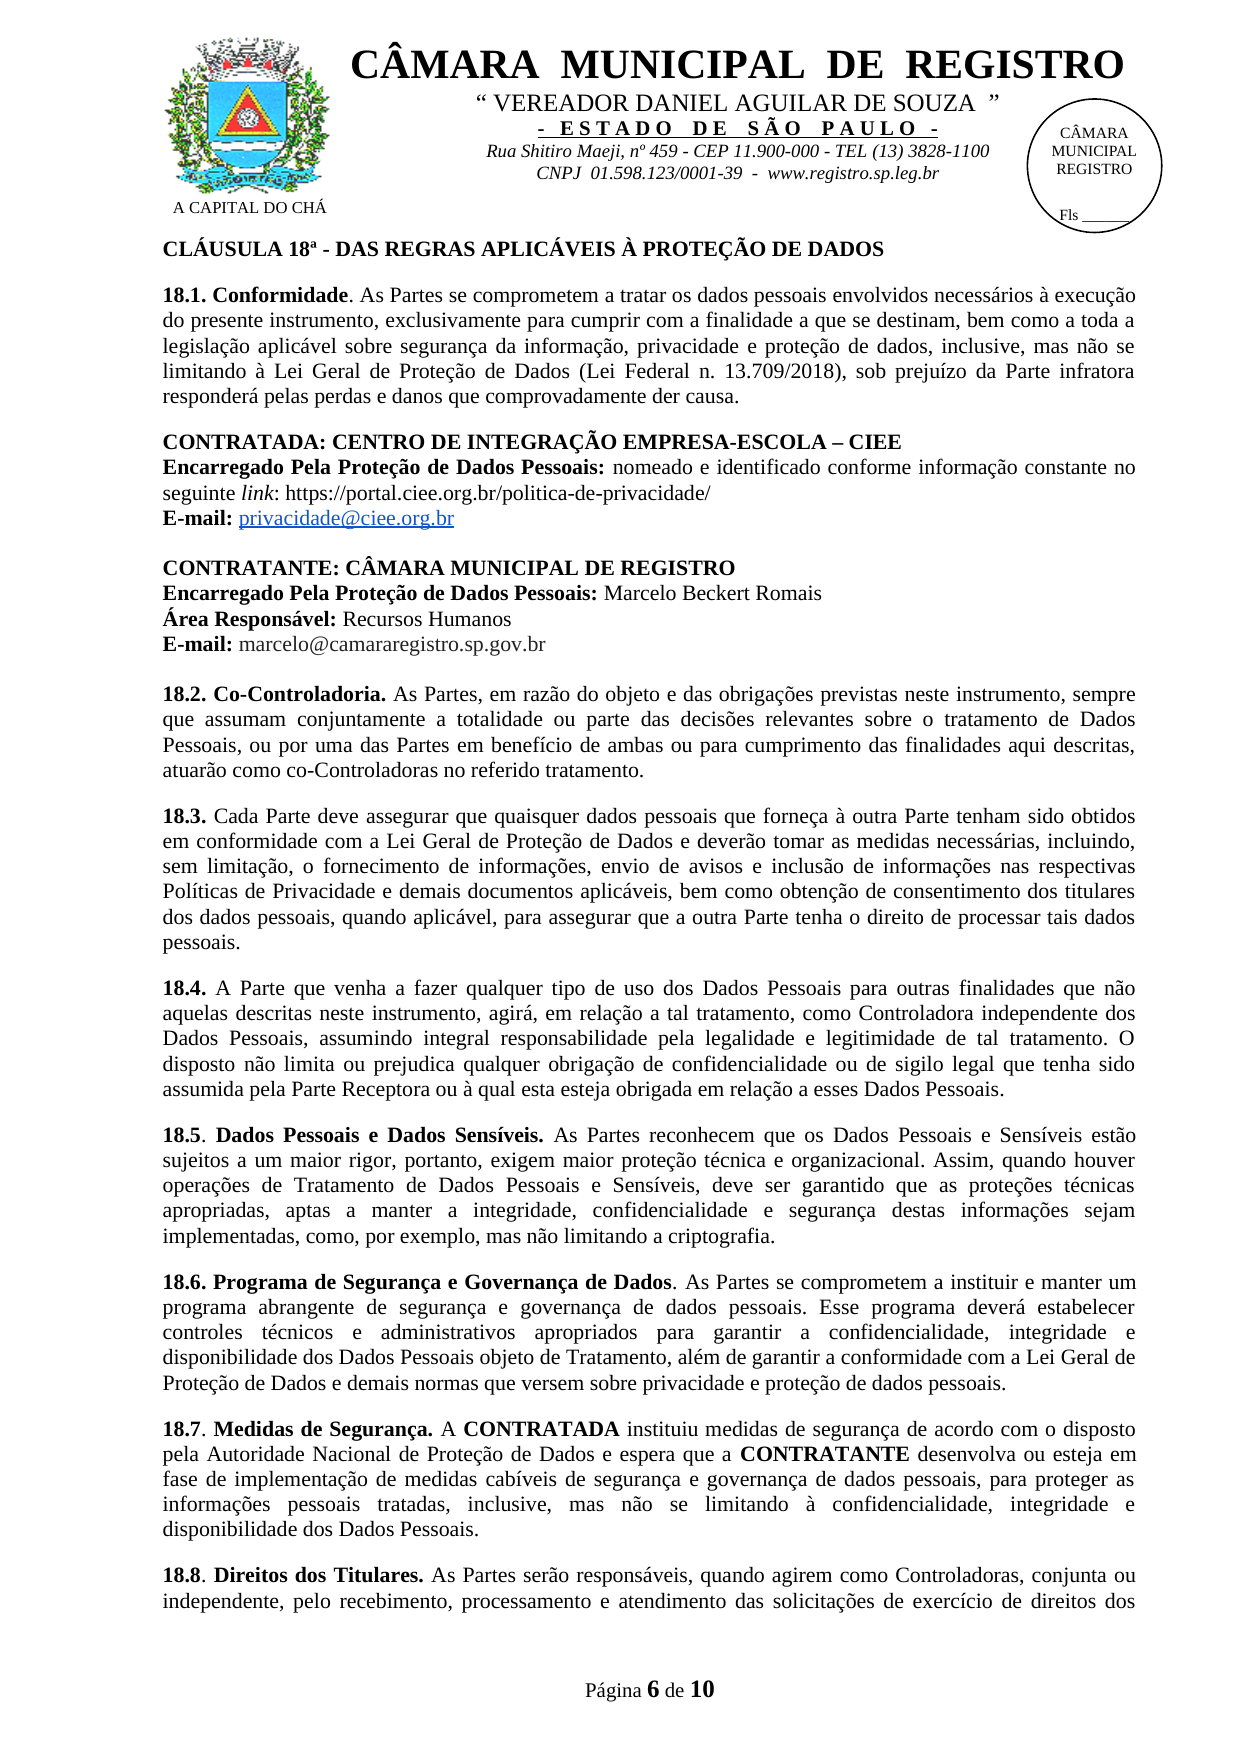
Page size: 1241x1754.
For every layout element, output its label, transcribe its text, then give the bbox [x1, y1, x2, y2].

text CLÁUSULA 18ª - DAS REGRAS APLICÁVEIS À PROTEÇÃO DE DADOS [162, 236, 1137, 261]
text 18.5. Dados Pessoais e Dados Sensíveis. As Partes reconhecem que os Dados Pessoais e Sensíveis estão sujeitos a um maior rigor, portanto, exigem maior proteção técnica e organizacional. Assim, quando houver operações de Tratamento de Dados Pessoais e Sensíveis, deve ser garantido que as proteções técnicas apropriadas, aptas a manter a integridade, confidencialidade e segurança destas informações sejam implementadas, como, por exemplo, mas não limitando a criptografia. [162, 1122, 1137, 1248]
text 18.6. Programa de Segurança e Governança de Dados. As Partes se comprometem a instituir e manter um programa abrangente de segurança e governança de dados pessoais. Esse programa deverá estabelecer controles técnicos e administrativos apropriados para garantir a confidencialidade, integridade e disponibilidade dos Dados Pessoais objeto de Tratamento, além de garantir a conformidade com a Lei Geral de Proteção de Dados e demais normas que versem sobre privacidade e proteção de dados pessoais. [162, 1269, 1137, 1395]
text Encarregado Pela Proteção de Dados Pessoais: Marcelo Beckert Romais [162, 580, 1137, 606]
text 18.3. Cada Parte deve assegurar que quaisquer dados pessoais que forneça à outra Parte tenham sido obtidos em conformidade com a Lei Geral de Proteção de Dados e deverão tomar as medidas necessárias, incluindo, sem limitação, o fornecimento de informações, envio de avisos e inclusão de informações nas respectivas Políticas de Privacidade e demais documentos aplicáveis, bem como obtenção de consentimento dos titulares dos dados pessoais, quando aplicável, para assegurar que a outra Parte tenha o direito de processar tais dados pessoais. [162, 803, 1137, 954]
text CONTRATANTE: CÂMARA MUNICIPAL DE REGISTRO [162, 555, 1137, 580]
text E-mail: privacidade@ciee.org.br [162, 505, 1137, 530]
text 18.2. Co-Controladoria. As Partes, em razão do objeto e das obrigações previstas neste instrumento, sempre que assumam conjuntamente a totalidade ou parte das decisões relevantes sobre o tratamento de Dados Pessoais, ou por uma das Partes em benefício de ambas ou para cumprimento das finalidades aqui descritas, atuarão como co-Controladoras no referido tratamento. [162, 681, 1137, 782]
text Encarregado Pela Proteção de Dados Pessoais: nomeado e identificado conforme informação constante no seguinte link: https://portal.ciee.org.br/politica-de-privacidade/ [162, 454, 1137, 505]
text Área Responsável: Recursos Humanos [162, 606, 1137, 631]
text E-mail: marcelo@camararegistro.sp.gov.br [162, 631, 1137, 656]
text CONTRATADA: CENTRO DE INTEGRAÇÃO EMPRESA-ESCOLA – CIEE [162, 429, 1137, 454]
text 18.1. Conformidade. As Partes se comprometem a tratar os dados pessoais envolvidos necessários à execução do presente instrumento, exclusivamente para cumprir com a finalidade a que se destinam, bem como a toda a legislação aplicável sobre segurança da informação, privacidade e proteção de dados, inclusive, mas não se limitando à Lei Geral de Proteção de Dados (Lei Federal n. 13.709/2018), sob prejuízo da Parte infratora responderá pelas perdas e danos que comprovadamente der causa. [162, 282, 1137, 408]
text 18.8. Direitos dos Titulares. As Partes serão responsáveis, quando agirem como Controladoras, conjunta ou independente, pelo recebimento, processamento e atendimento das solicitações de exercício de direitos dos [162, 1562, 1137, 1613]
text 18.7. Medidas de Segurança. A CONTRATADA instituiu medidas de segurança de acordo com o disposto pela Autoridade Nacional de Proteção de Dados e espera que a CONTRATANTE desenvolva ou esteja em fase de implementação de medidas cabíveis de segurança e governança de dados pessoais, para proteger as informações pessoais tratadas, inclusive, mas não se limitando à confidencialidade, integridade e disponibilidade dos Dados Pessoais. [162, 1416, 1137, 1542]
text 18.4. A Parte que venha a fazer qualquer tipo de uso dos Dados Pessoais para outras finalidades que não aquelas descritas neste instrumento, agirá, em relação a tal tratamento, como Controladora independente dos Dados Pessoais, assumindo integral responsabilidade pela legalidade e legitimidade de tal tratamento. O disposto não limita ou prejudica qualquer obrigação de confidencialidade ou de sigilo legal que tenha sido assumida pela Parte Receptora ou à qual esta esteja obrigada em relação a esses Dados Pessoais. [162, 975, 1137, 1101]
